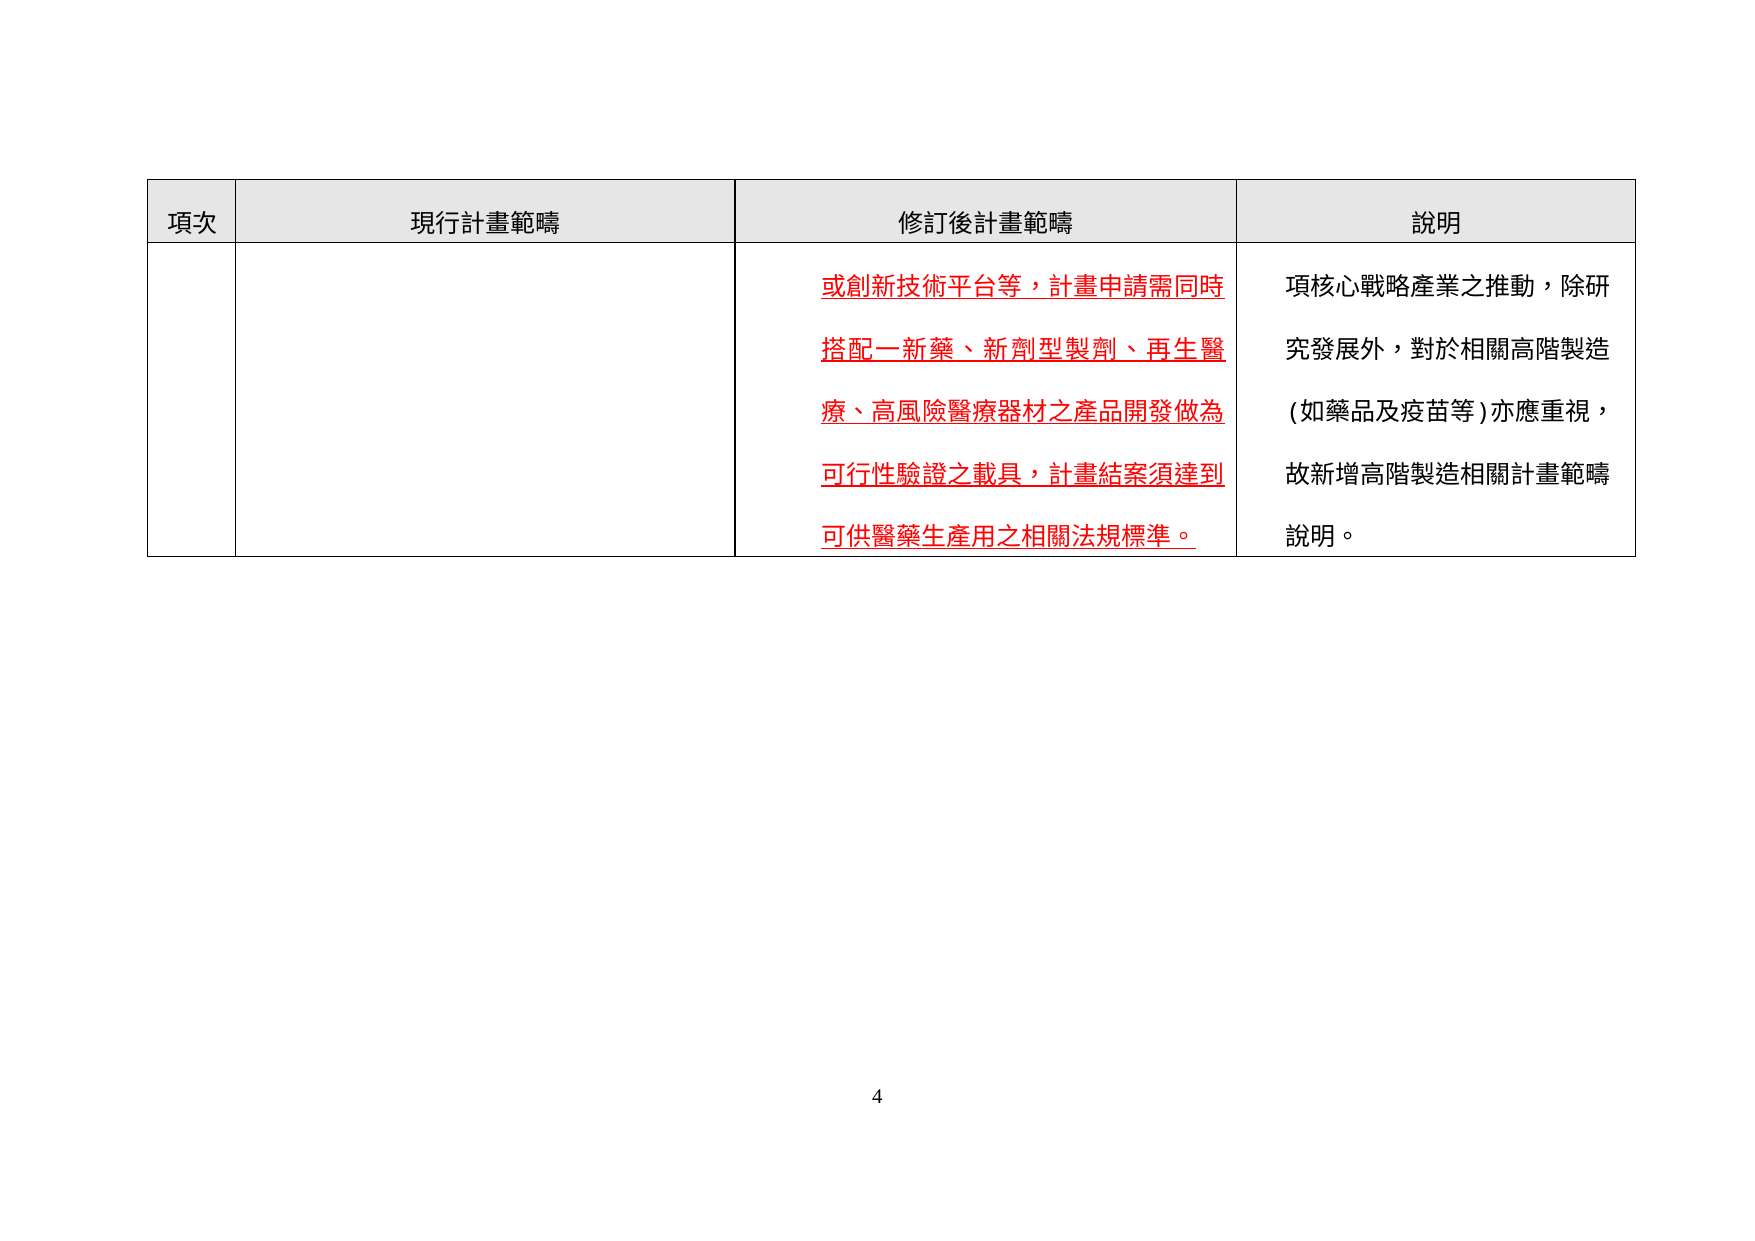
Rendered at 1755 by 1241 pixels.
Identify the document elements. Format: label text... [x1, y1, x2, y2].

table_header 現行計畫範疇 [236, 180, 734, 242]
table_header 修訂後計畫範疇 [736, 180, 1236, 242]
table_cell [148, 243, 235, 556]
table_cell [236, 243, 734, 556]
table_cell 或創新技術平台等，計畫申請需同時搭配一新藥、新劑型製劑、再生醫療、高風險醫療器材之產品開發做為可行性驗證之載具，計畫結案須達到可供醫藥生產用之相關法規標準。 [736, 243, 1236, 556]
table_cell 項核心戰略產業之推動，除研究發展外，對於相關高階製造(如藥品及疫苗等)亦應重視，故新增高階製造相關計畫範疇說明。 [1237, 243, 1635, 556]
table_header 說明 [1237, 180, 1635, 242]
table_header 項次 [148, 180, 235, 242]
